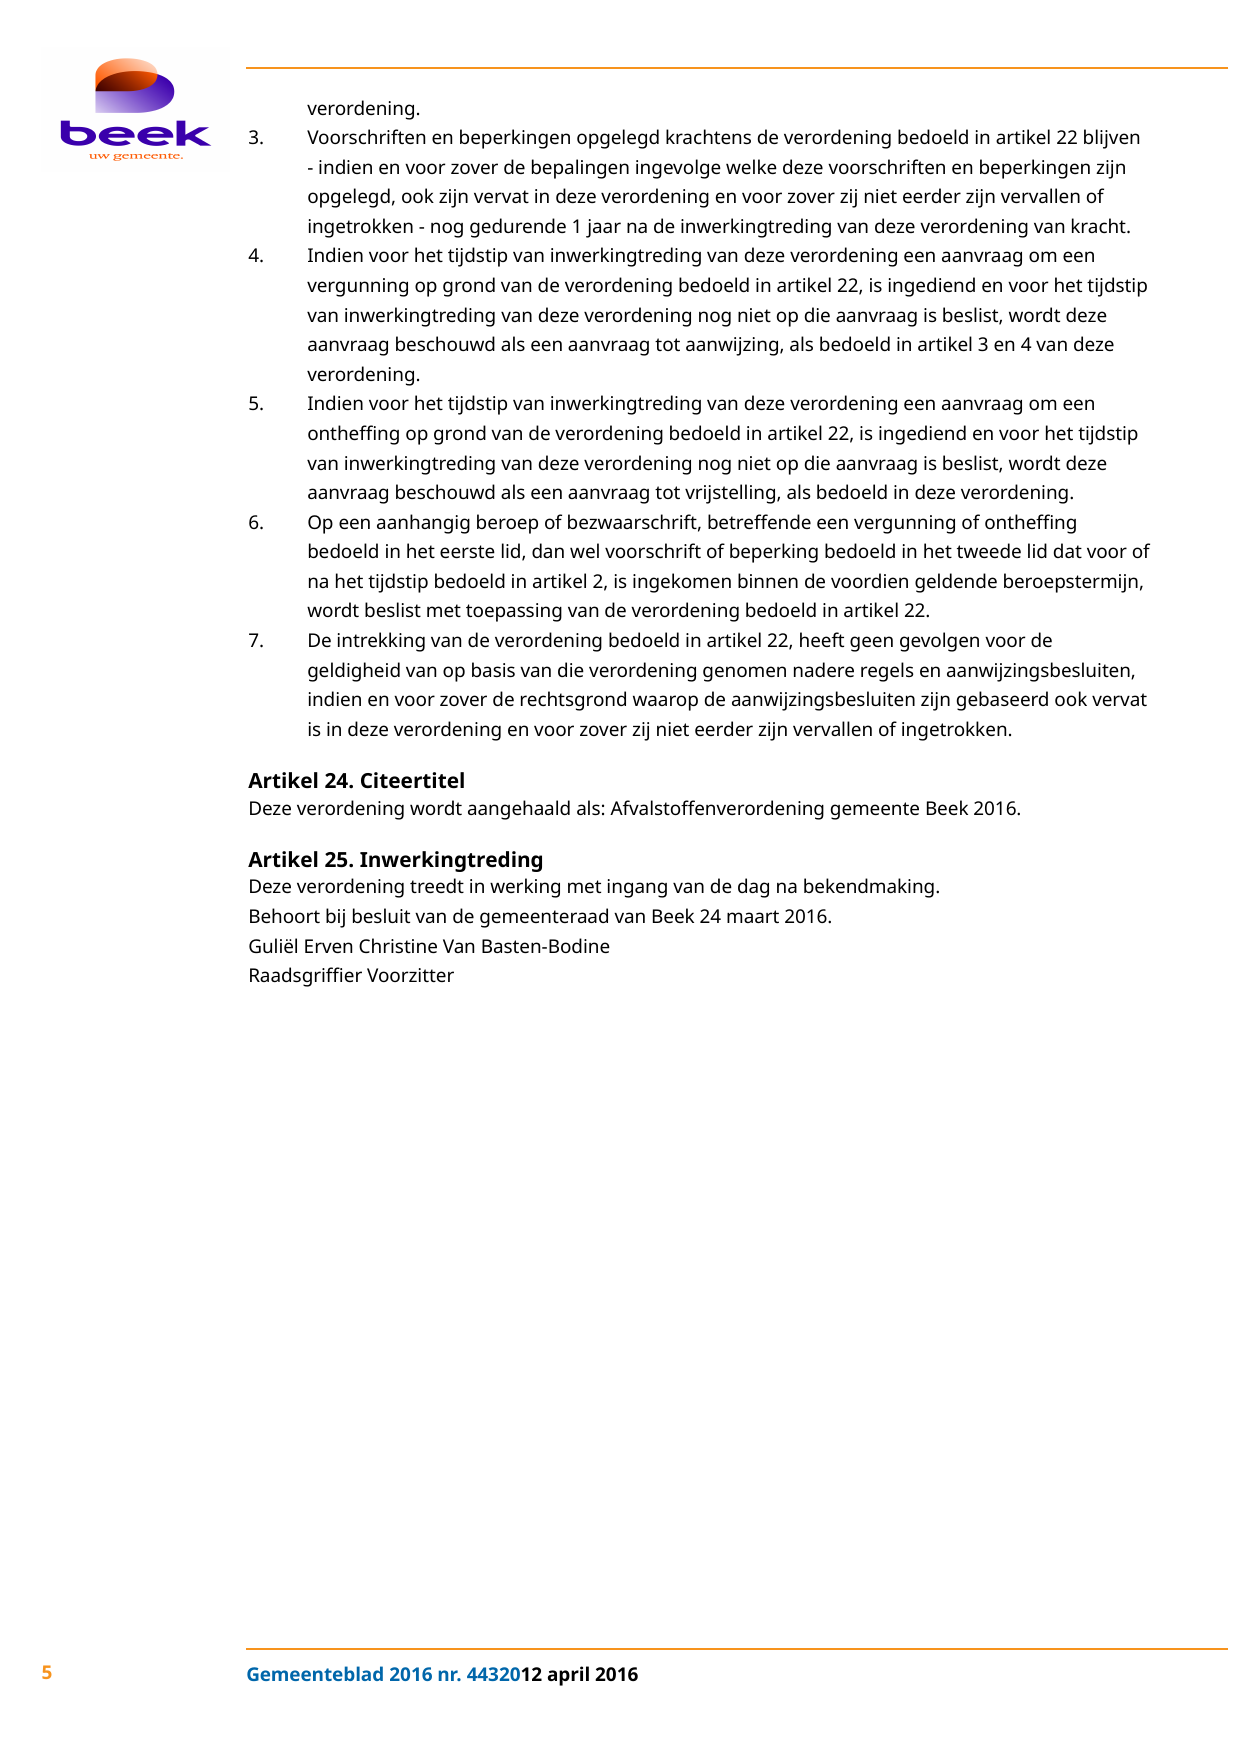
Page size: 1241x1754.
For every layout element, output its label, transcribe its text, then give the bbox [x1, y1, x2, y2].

text Deze verordening wordt aangehaald als: Afvalstoffenverordening gemeente Beek 2016. [248, 795, 1152, 821]
list Op een aanhangig beroep of bezwaarschrift, betreffende een vergunning of ontheffing bedoeld in het eerste lid, dan wel voorschrift of beperking bedoeld in het tweede lid dat voor of na het tijdstip bedoeld in artikel 2, is ingekomen binnen de voordien geldende beroepstermijn, wordt beslist met toepassing van de verordening bedoeld in artikel 22. [248, 509, 1152, 623]
text Artikel 24. Citeertitel [248, 766, 1152, 795]
text Guliël Erven Christine Van Basten-Bodine [248, 933, 1152, 959]
list Voorschriften en beperkingen opgelegd krachtens de verordening bedoeld in artikel 22 blijven - indien en voor zover de bepalingen ingevolge welke deze voorschriften en beperkingen zijn opgelegd, ook zijn vervat in deze verordening en voor zover zij niet eerder zijn vervallen of ingetrokken - nog gedurende 1 jaar na de inwerkingtreding van deze verordening van kracht. [248, 124, 1152, 239]
text Deze verordening treedt in werking met ingang van de dag na bekendmaking. [248, 874, 1152, 899]
list verordening. [248, 95, 1152, 121]
picture [41, 47, 231, 172]
text Behoort bij besluit van de gemeenteraad van Beek 24 maart 2016. [248, 903, 1152, 929]
text Raadsgriffier Voorzitter [248, 962, 1152, 988]
text Artikel 25. Inwerkingtreding [248, 845, 1152, 874]
list De intrekking van de verordening bedoeld in artikel 22, heeft geen gevolgen voor de geldigheid van op basis van die verordening genomen nadere regels en aanwijzingsbesluiten, indien en voor zover de rechtsgrond waarop de aanwijzingsbesluiten zijn gebaseerd ook vervat is in deze verordening en voor zover zij niet eerder zijn vervallen of ingetrokken. [248, 627, 1152, 742]
list Indien voor het tijdstip van inwerkingtreding van deze verordening een aanvraag om een vergunning op grond van de verordening bedoeld in artikel 22, is ingediend en voor het tijdstip van inwerkingtreding van deze verordening nog niet op die aanvraag is beslist, wordt deze aanvraag beschouwd als een aanvraag tot aanwijzing, als bedoeld in artikel 3 en 4 van deze verordening. [248, 243, 1152, 387]
list Indien voor het tijdstip van inwerkingtreding van deze verordening een aanvraag om een ontheffing op grond van de verordening bedoeld in artikel 22, is ingediend en voor het tijdstip van inwerkingtreding van deze verordening nog niet op die aanvraag is beslist, wordt deze aanvraag beschouwd als een aanvraag tot vrijstelling, als bedoeld in deze verordening. [248, 391, 1152, 505]
